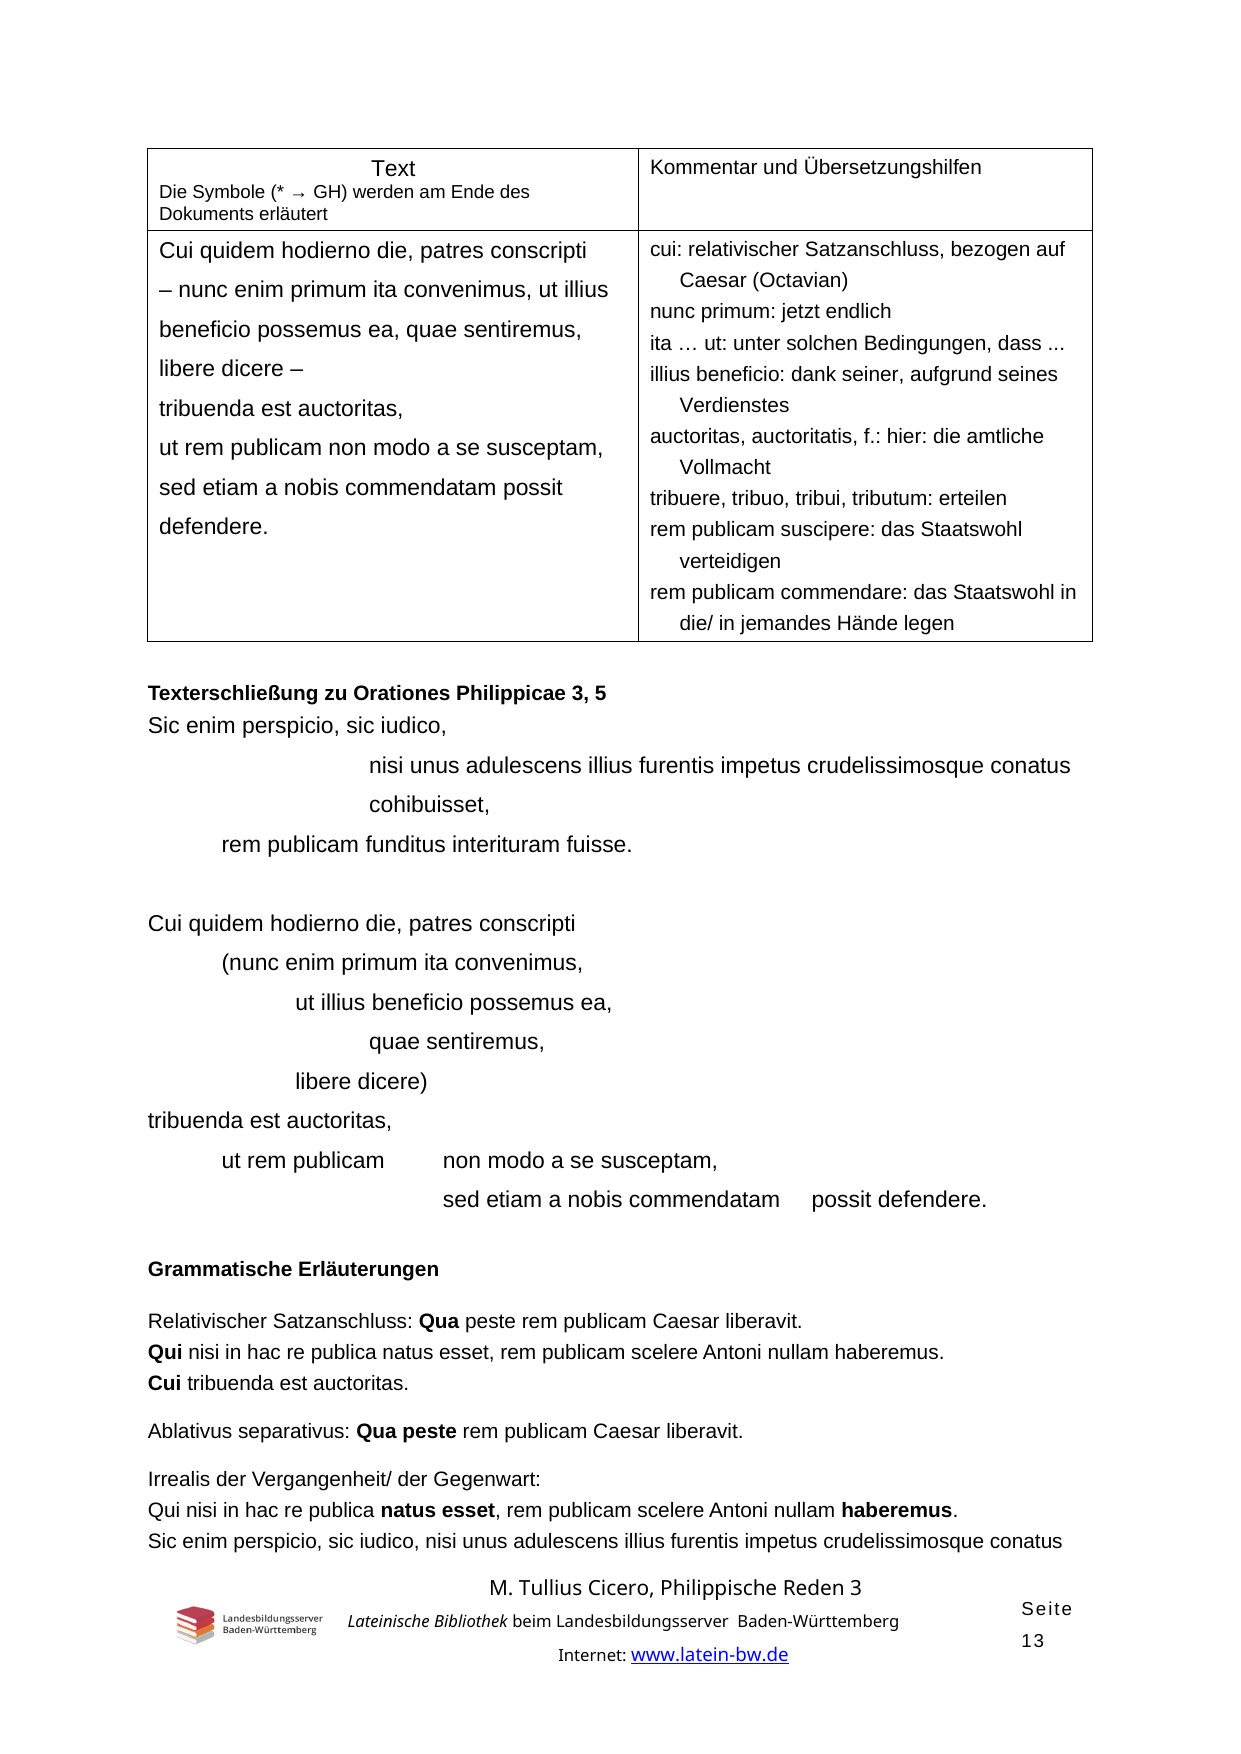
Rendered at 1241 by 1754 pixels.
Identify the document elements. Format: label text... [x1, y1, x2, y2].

text Relativischer Satzanschluss: Qua peste rem publicam Caesar liberavit. Qui nisi in hac re publica natus esset, rem publicam scelere Antoni nullam haberemus. Cui tribuenda est auctoritas. [148, 1309, 1093, 1395]
text Sic enim perspicio, sic iudico, [148, 712, 1093, 739]
table_cell cui: relativischer Satzanschluss, bezogen auf Caesar (Octavian) nunc primum: jetzt endlich ita … ut: unter solchen Bedingungen, dass ... illius beneficio: dank seiner, aufgrund seines Verdienstes auctoritas, auctoritatis, f.: hier: die amtliche Vollmacht tribuere, tribuo, tribui, tributum: erteilen rem publicam suscipere: das Staatswohl verteidigen rem publicam commendare: das Staatswohl in die/ in jemandes Hände legen [639, 231, 1092, 641]
text tribuenda est auctoritas, [148, 1107, 1093, 1133]
text libere dicere) [148, 1068, 1093, 1094]
table_cell Cui quidem hodierno die, patres conscripti – nunc enim primum ita convenimus, ut illius beneficio possemus ea, quae sentiremus, libere dicere – tribuenda est auctoritas, ut rem publicam non modo a se susceptam, sed etiam a nobis commendatam possit defendere. [148, 231, 638, 641]
text Irrealis der Vergangenheit/ der Gegenwart: Qui nisi in hac re publica natus esset, rem publicam scelere Antoni nullam haberemus. Sic enim perspicio, sic iudico, nisi unus adulescens illius furentis impetus crudelissimosque conatus [148, 1467, 1093, 1553]
text sed etiam a nobis commendatam possit defendere. [148, 1186, 1093, 1212]
table_header Kommentar und Übersetzungshilfen [639, 149, 1092, 230]
text Grammatische Erläuterungen [148, 1257, 1093, 1281]
text (nunc enim primum ita convenimus, [148, 949, 1093, 976]
text Ablativus separativus: Qua peste rem publicam Caesar liberavit. [148, 1419, 1093, 1443]
text nisi unus adulescens illius furentis impetus crudelissimosque conatus cohibuisset, [148, 752, 1093, 818]
picture [170, 1599, 325, 1649]
table_header Text Die Symbole (* → GH) werden am Ende des Dokuments erläutert [148, 149, 638, 230]
text Cui quidem hodierno die, patres conscripti [148, 910, 1093, 936]
text quae sentiremus, [148, 1028, 1093, 1054]
text Texterschließung zu Orationes Philippicae 3, 5 [148, 681, 1093, 705]
text ut illius beneficio possemus ea, [148, 989, 1093, 1015]
text ut rem publicam non modo a se susceptam, [148, 1147, 1093, 1173]
text rem publicam funditus interituram fuisse. [148, 831, 1093, 857]
